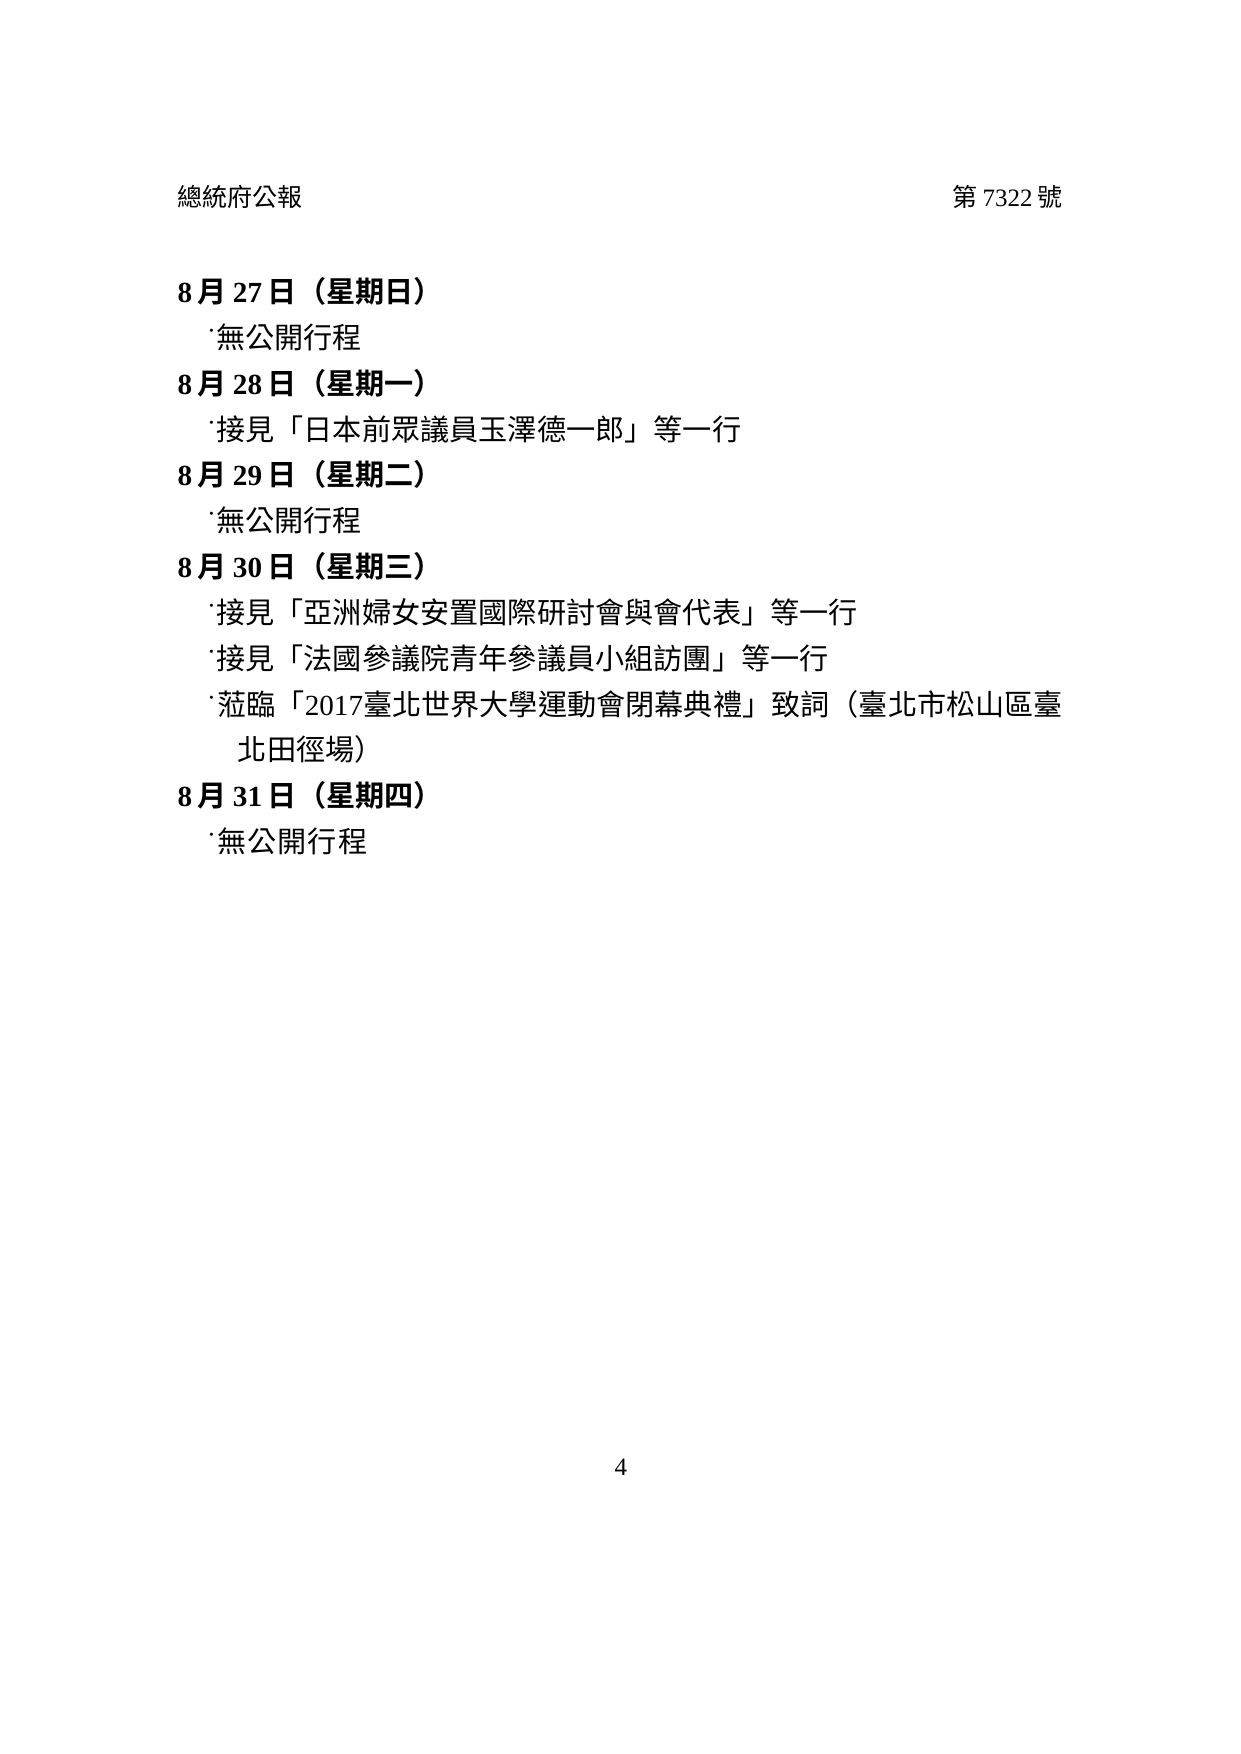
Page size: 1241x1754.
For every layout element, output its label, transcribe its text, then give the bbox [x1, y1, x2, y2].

text ˙蒞臨「2017臺北世界大學運動會閉幕典禮」致詞（臺北市松山區臺北田徑場） [206, 678, 1064, 770]
text ˙無公開行程 [206, 312, 1064, 357]
text ˙無公開行程 [206, 495, 1064, 541]
text 8月30日（星期三） [177, 541, 1064, 587]
text 8月31日（星期四） [177, 770, 1064, 816]
text ˙接見「亞洲婦女安置國際研討會與會代表」等一行 [206, 587, 1064, 632]
text 8月29日（星期二） [177, 449, 1064, 495]
text 8月28日（星期一） [177, 357, 1064, 403]
text ˙無公開行程 [206, 816, 1064, 862]
text ˙接見「日本前眾議員玉澤德一郎」等一行 [206, 403, 1064, 449]
text ˙接見「法國參議院青年參議員小組訪團」等一行 [206, 632, 1064, 678]
text 8月27日（星期日） [177, 266, 1064, 312]
